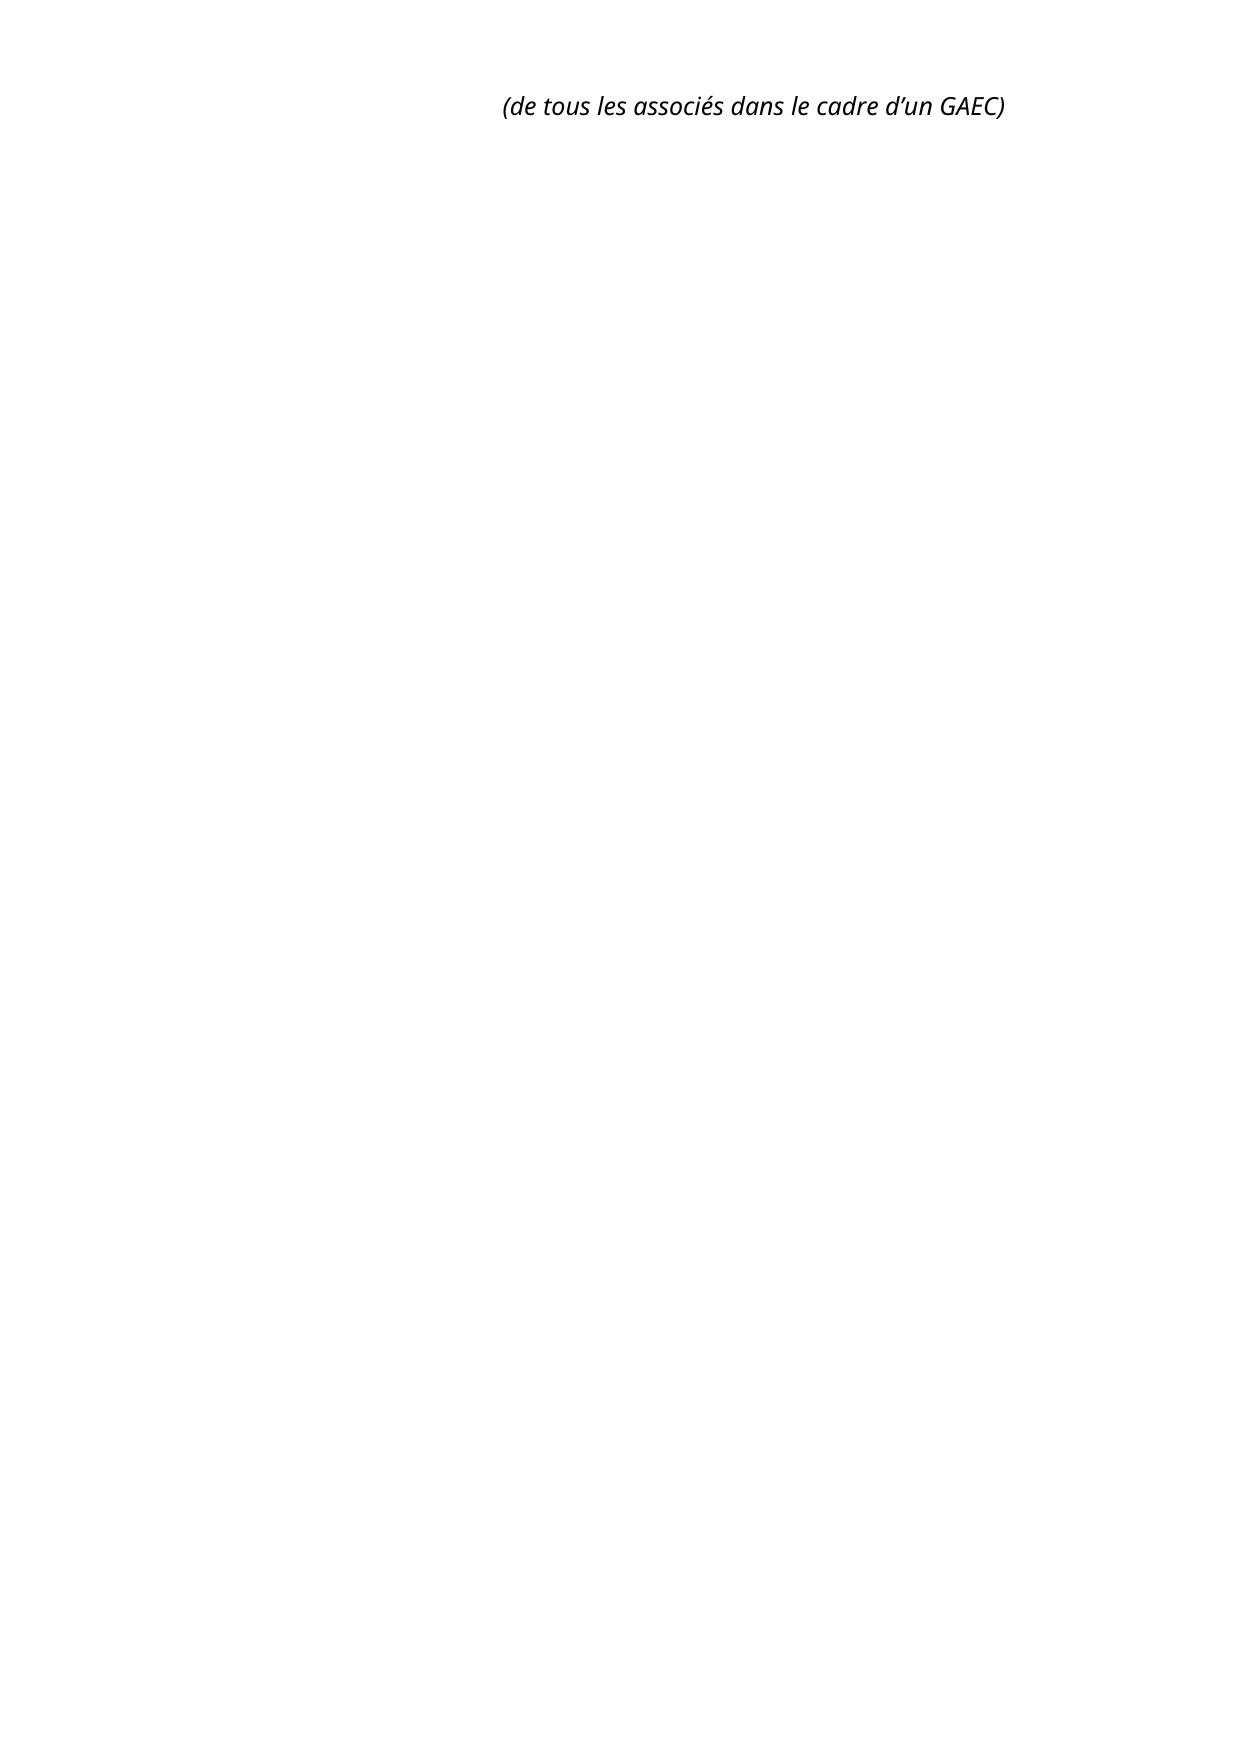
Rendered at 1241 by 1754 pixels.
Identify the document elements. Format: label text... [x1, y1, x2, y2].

text (de tous les associés dans le cadre d’un GAEC) [133, 89, 1107, 123]
